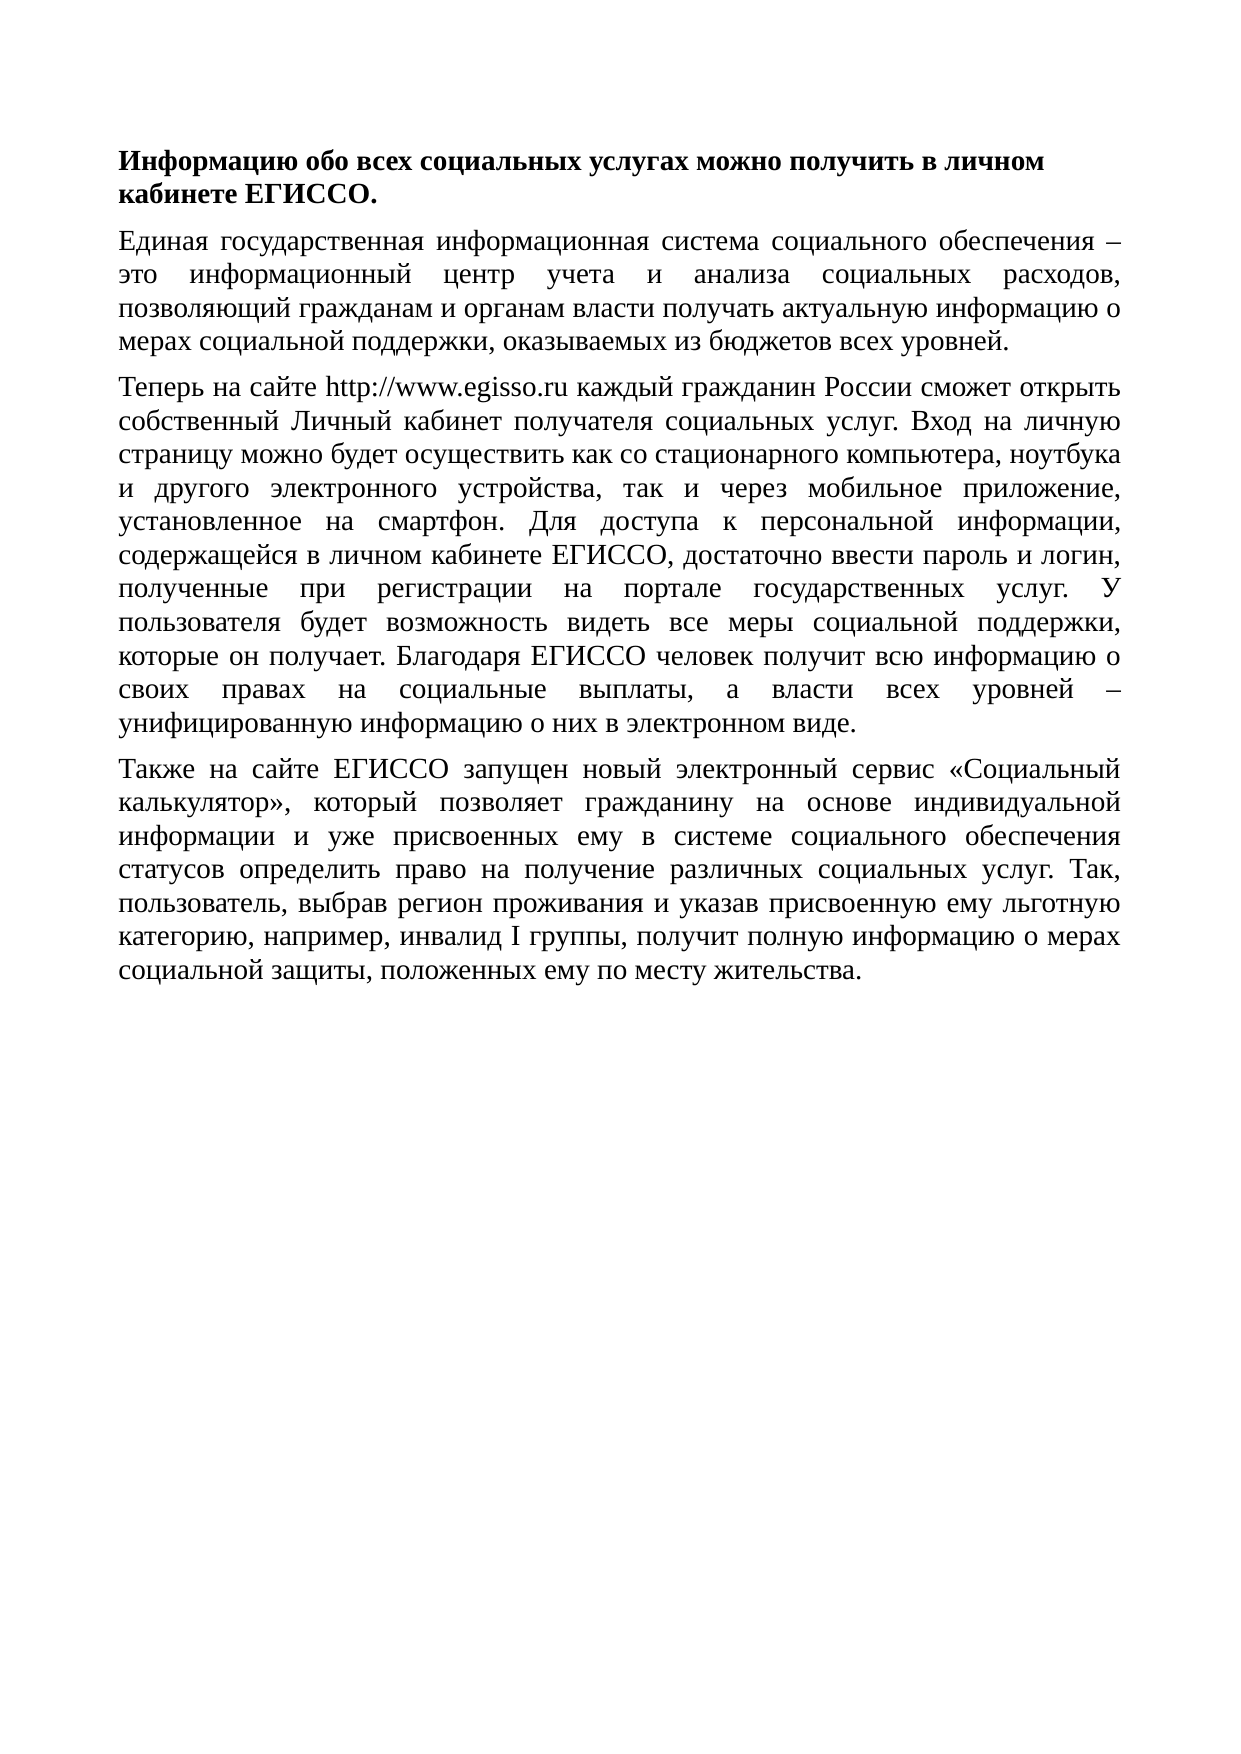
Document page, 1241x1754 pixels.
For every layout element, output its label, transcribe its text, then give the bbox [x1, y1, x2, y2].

subtitle Информацию обо всех социальных услугах можно получить в личном кабинете ЕГИССО. [118, 143, 1122, 210]
text Единая государственная информационная система социального обеспечения – это информационный центр учета и анализа социальных расходов, позволяющий гражданам и органам власти получать актуальную информацию о мерах социальной поддержки, оказываемых из бюджетов всех уровней. [118, 223, 1122, 357]
text Также на сайте ЕГИССО запущен новый электронный сервис «Социальный калькулятор», который позволяет гражданину на основе индивидуальной информации и уже присвоенных ему в системе социального обеспечения статусов определить право на получение различных социальных услуг. Так, пользователь, выбрав регион проживания и указав присвоенную ему льготную категорию, например, инвалид I группы, получит полную информацию о мерах социальной защиты, положенных ему по месту жительства. [118, 751, 1122, 986]
text Теперь на сайте http://www.egisso.ru каждый гражданин России сможет открыть собственный Личный кабинет получателя социальных услуг. Вход на личную страницу можно будет осуществить как со стационарного компьютера, ноутбука и другого электронного устройства, так и через мобильное приложение, установленное на смартфон. Для доступа к персональной информации, содержащейся в личном кабинете ЕГИССО, достаточно ввести пароль и логин, полученные при регистрации на портале государственных услуг. У пользователя будет возможность видеть все меры социальной поддержки, которые он получает. Благодаря ЕГИССО человек получит всю информацию о своих правах на социальные выплаты, а власти всех уровней – унифицированную информацию о них в электронном виде. [118, 369, 1122, 738]
